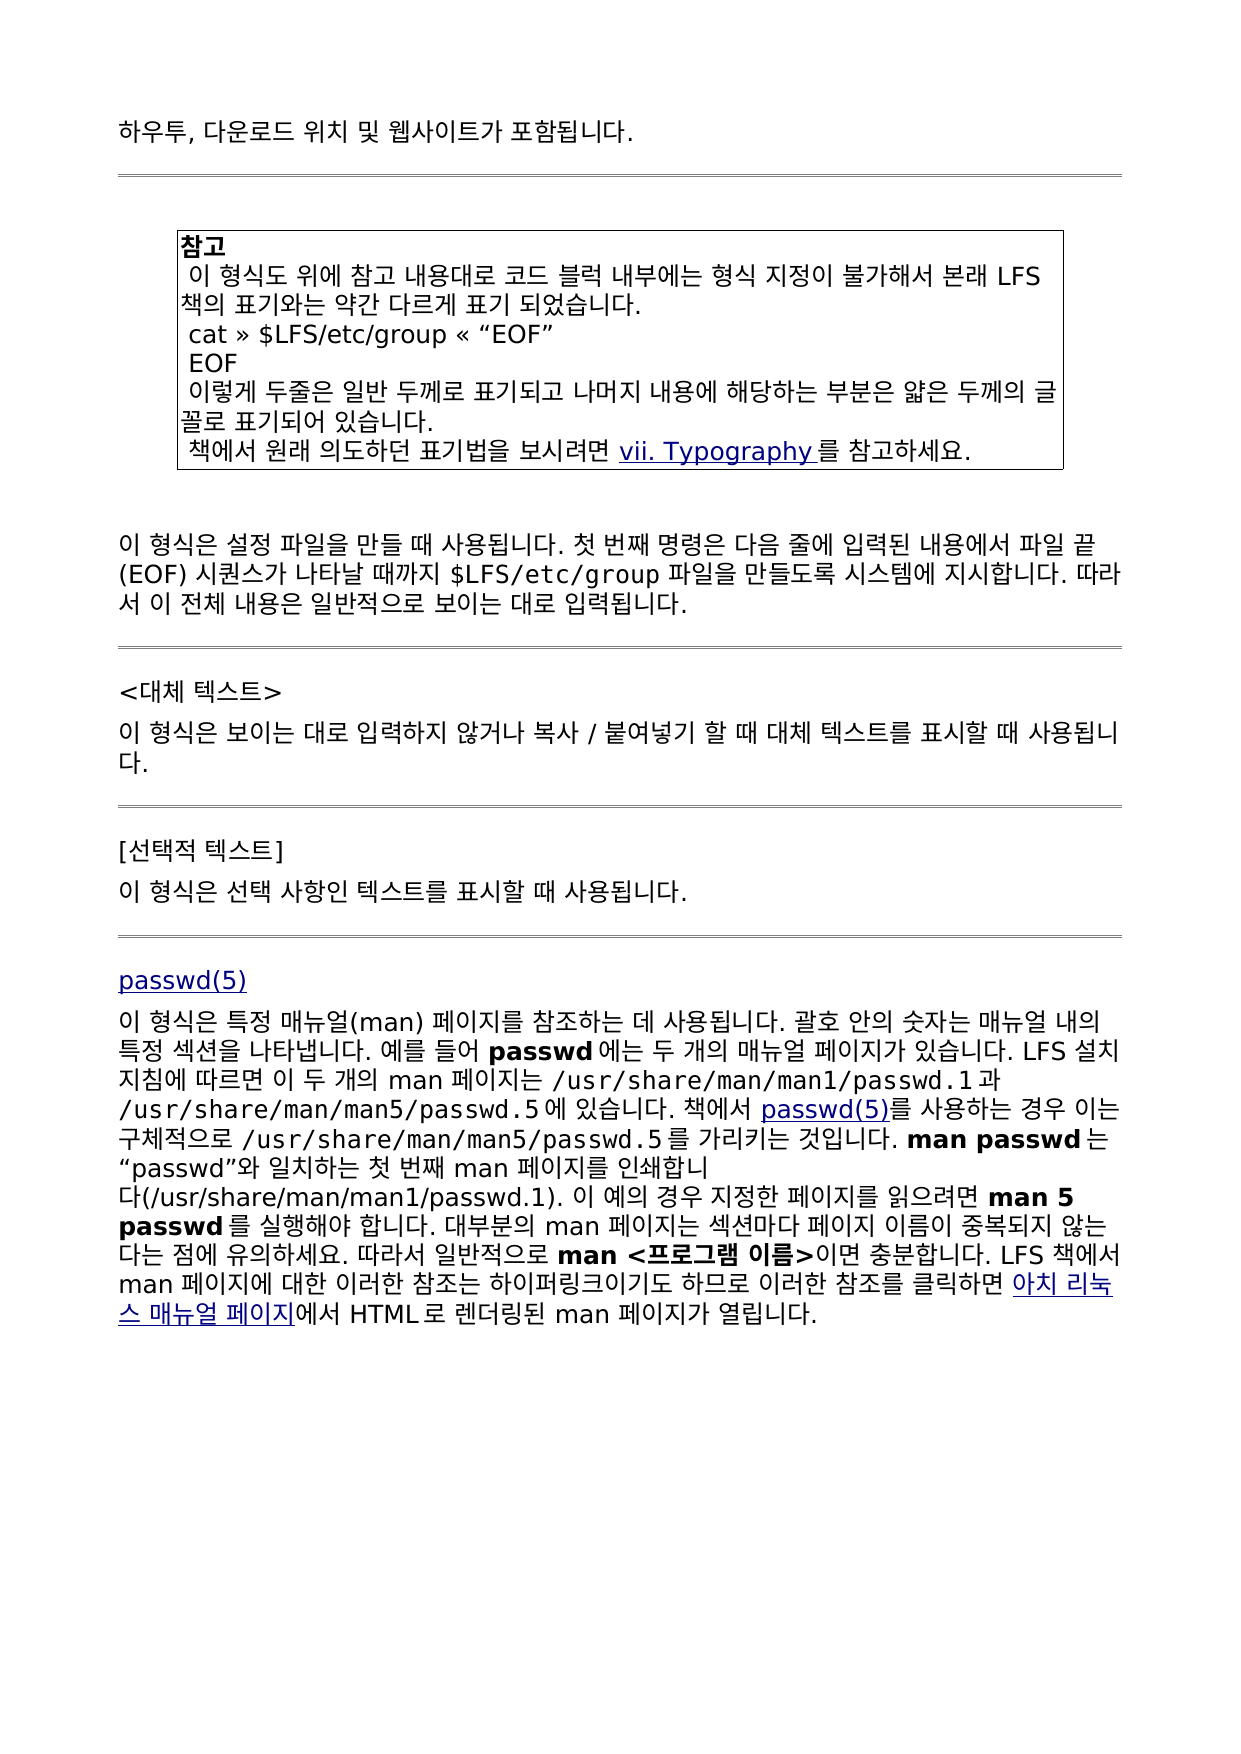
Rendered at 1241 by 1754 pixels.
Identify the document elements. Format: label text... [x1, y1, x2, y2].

text 이 형식은 설정 파일을 만들 때 사용됩니다. 첫 번째 명령은 다음 줄에 입력된 내용에서 파일 끝(EOF) 시퀀스가 나타날 때까지 $LFS/etc/group 파일을 만들도록 시스템에 지시합니다. 따라서 이 전체 내용은 일반적으로 보이는 대로 입력됩니다. [118, 532, 1122, 619]
text 이 형식은 특정 매뉴얼(man) 페이지를 참조하는 데 사용됩니다. 괄호 안의 숫자는 매뉴얼 내의 특정 섹션을 나타냅니다. 예를 들어 passwd에는 두 개의 매뉴얼 페이지가 있습니다. LFS 설치 지침에 따르면 이 두 개의 man 페이지는 /usr/share/man/man1/passwd.1과 /usr/share/man/man5/passwd.5에 있습니다. 책에서 passwd(5)를 사용하는 경우 이는 구체적으로 /usr/share/man/man5/passwd.5를 가리키는 것입니다. man passwd는 “passwd”와 일치하는 첫 번째 man 페이지를 인쇄합니다(/usr/share/man/man1/passwd.1). 이 예의 경우 지정한 페이지를 읽으려면 man 5 passwd를 실행해야 합니다. 대부분의 man 페이지는 섹션마다 페이지 이름이 중복되지 않는다는 점에 유의하세요. 따라서 일반적으로 man <프로그램 이름>이면 충분합니다. LFS 책에서 man 페이지에 대한 이러한 참조는 하이퍼링크이기도 하므로 이러한 참조를 클릭하면 아치 리눅스 매뉴얼 페이지에서 HTML로 렌더링된 man 페이지가 열립니다. [118, 1008, 1122, 1329]
text <대체 텍스트> [118, 678, 1122, 707]
text 이 형식은 선택 사항인 텍스트를 표시할 때 사용됩니다. [118, 878, 1122, 908]
text 하우투, 다운로드 위치 및 웹사이트가 포함됩니다. [118, 118, 1122, 147]
table_header 참고 이 형식도 위에 참고 내용대로 코드 블럭 내부에는 형식 지정이 불가해서 본래 LFS책의 표기와는 약간 다르게 표기 되었습니다. cat » $LFS/etc/group « “EOF” EOF 이렇게 두줄은 일반 두께로 표기되고 나머지 내용에 해당하는 부분은 얇은 두께의 글꼴로 표기되어 있습니다. 책에서 원래 의도하던 표기법을 보시려면 vii. Typography를 참고하세요. [178, 231, 1063, 469]
text passwd(5) [118, 966, 1122, 996]
text 이 형식은 보이는 대로 입력하지 않거나 복사 / 붙여넣기 할 때 대체 텍스트를 표시할 때 사용됩니다. [118, 719, 1122, 778]
text [선택적 텍스트] [118, 837, 1122, 866]
